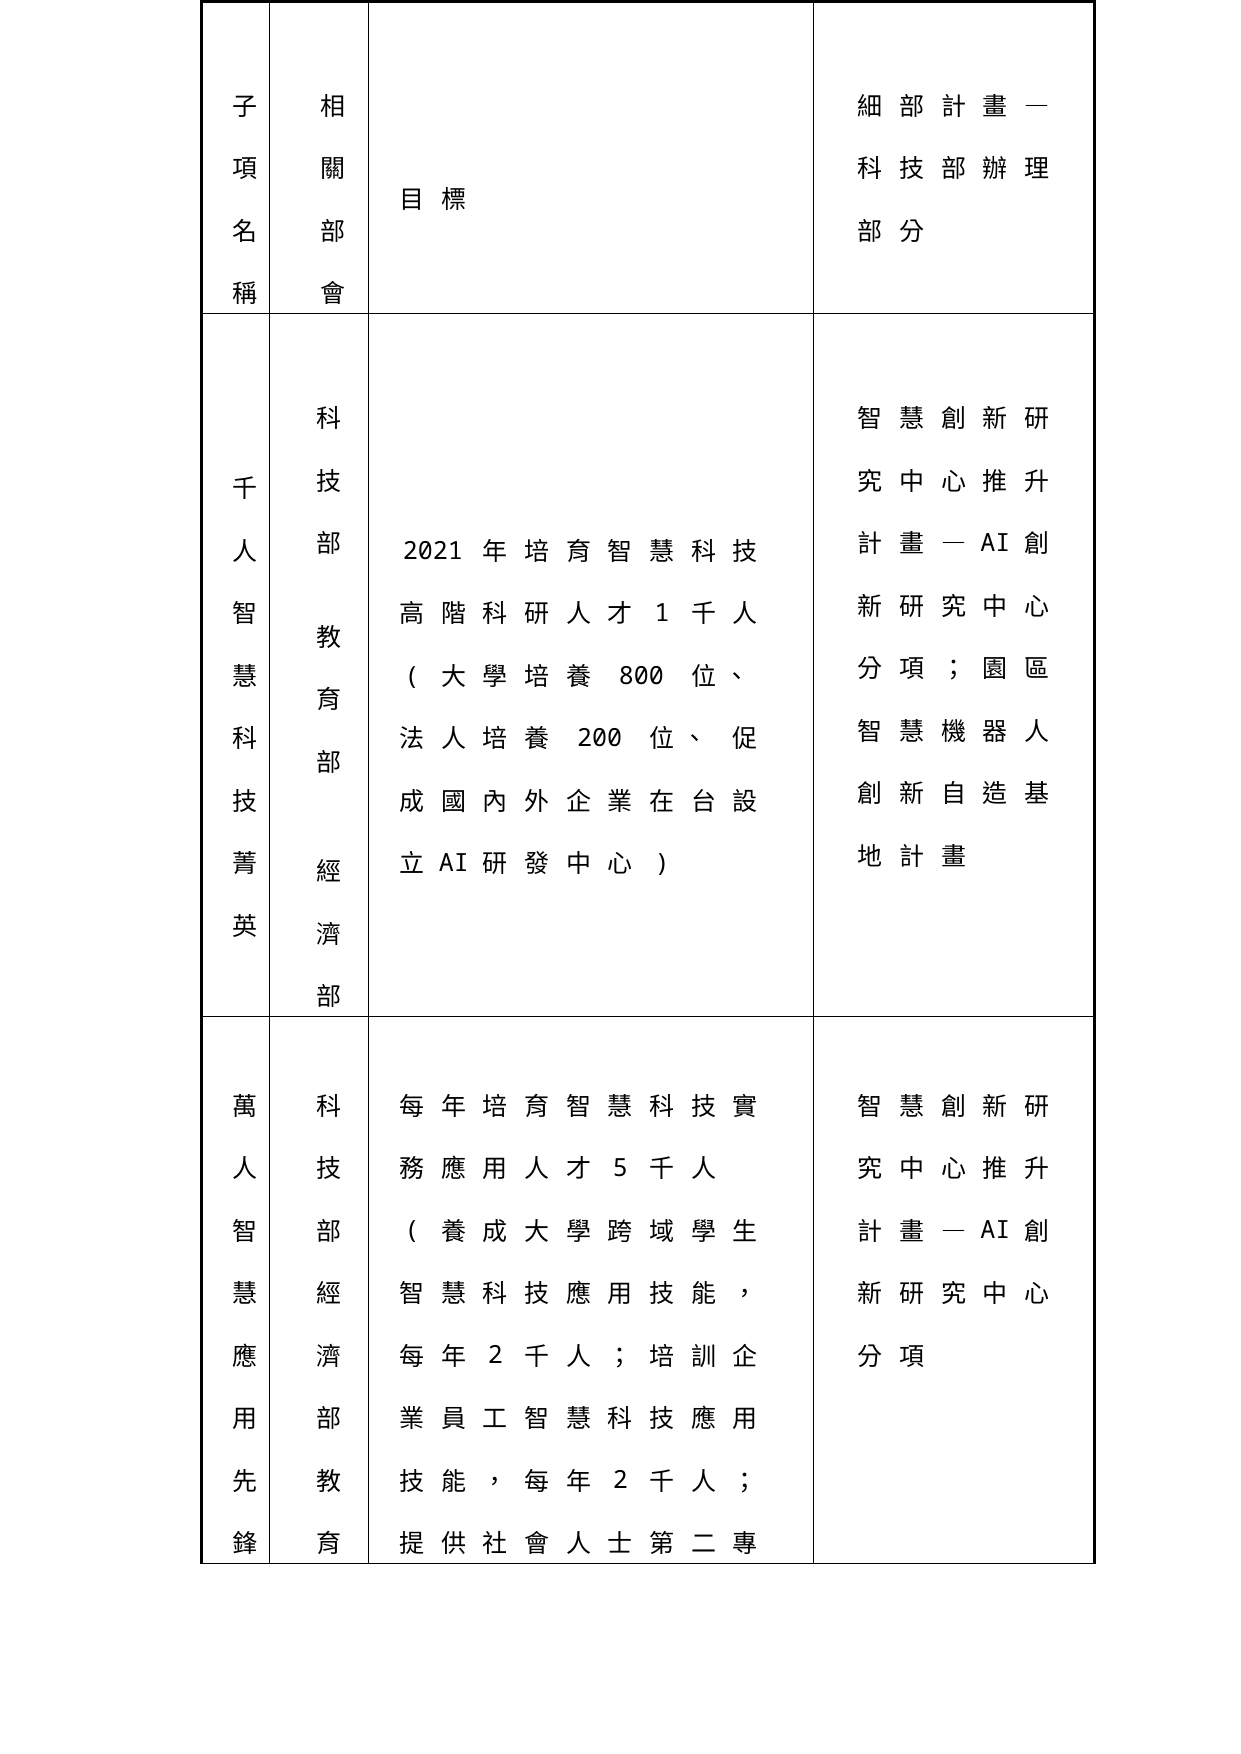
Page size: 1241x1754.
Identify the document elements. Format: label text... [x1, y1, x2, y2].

table_header 目標 [369, 3, 813, 312]
table_cell 智慧創新研究中心推升計畫—AI創新研究中心分項；園區智慧機器人創新自造基地計畫 [814, 314, 1093, 1016]
table_cell 千人智慧科技菁英 [203, 314, 269, 1016]
table_cell 科技部 教育部 經濟部 [270, 314, 368, 1016]
table_cell 智慧創新研究中心推升計畫—AI創新研究中心分項 [814, 1017, 1093, 1562]
table_cell 科技部 經濟部 教育 [270, 1017, 368, 1562]
table_cell 2021年培育智慧科技高階科研人才1千人(大學培養800位、法人培養200位、促成國內外企業在台設立AI研發中心) [369, 314, 813, 1016]
table_cell 每年培育智慧科技實務應用人才5千人(養成大學跨域學生智慧科技應用技能，每年2千人；培訓企業員工智慧科技應用技能，每年2千人；提供社會人士第二專 [369, 1017, 813, 1562]
table_cell 萬人智慧應用先鋒 [203, 1017, 269, 1562]
table_header 相關 部會 [270, 3, 368, 312]
table_header 細部計畫—科技部辦理部分 [814, 3, 1093, 312]
table_header 子項名稱 [203, 3, 269, 312]
